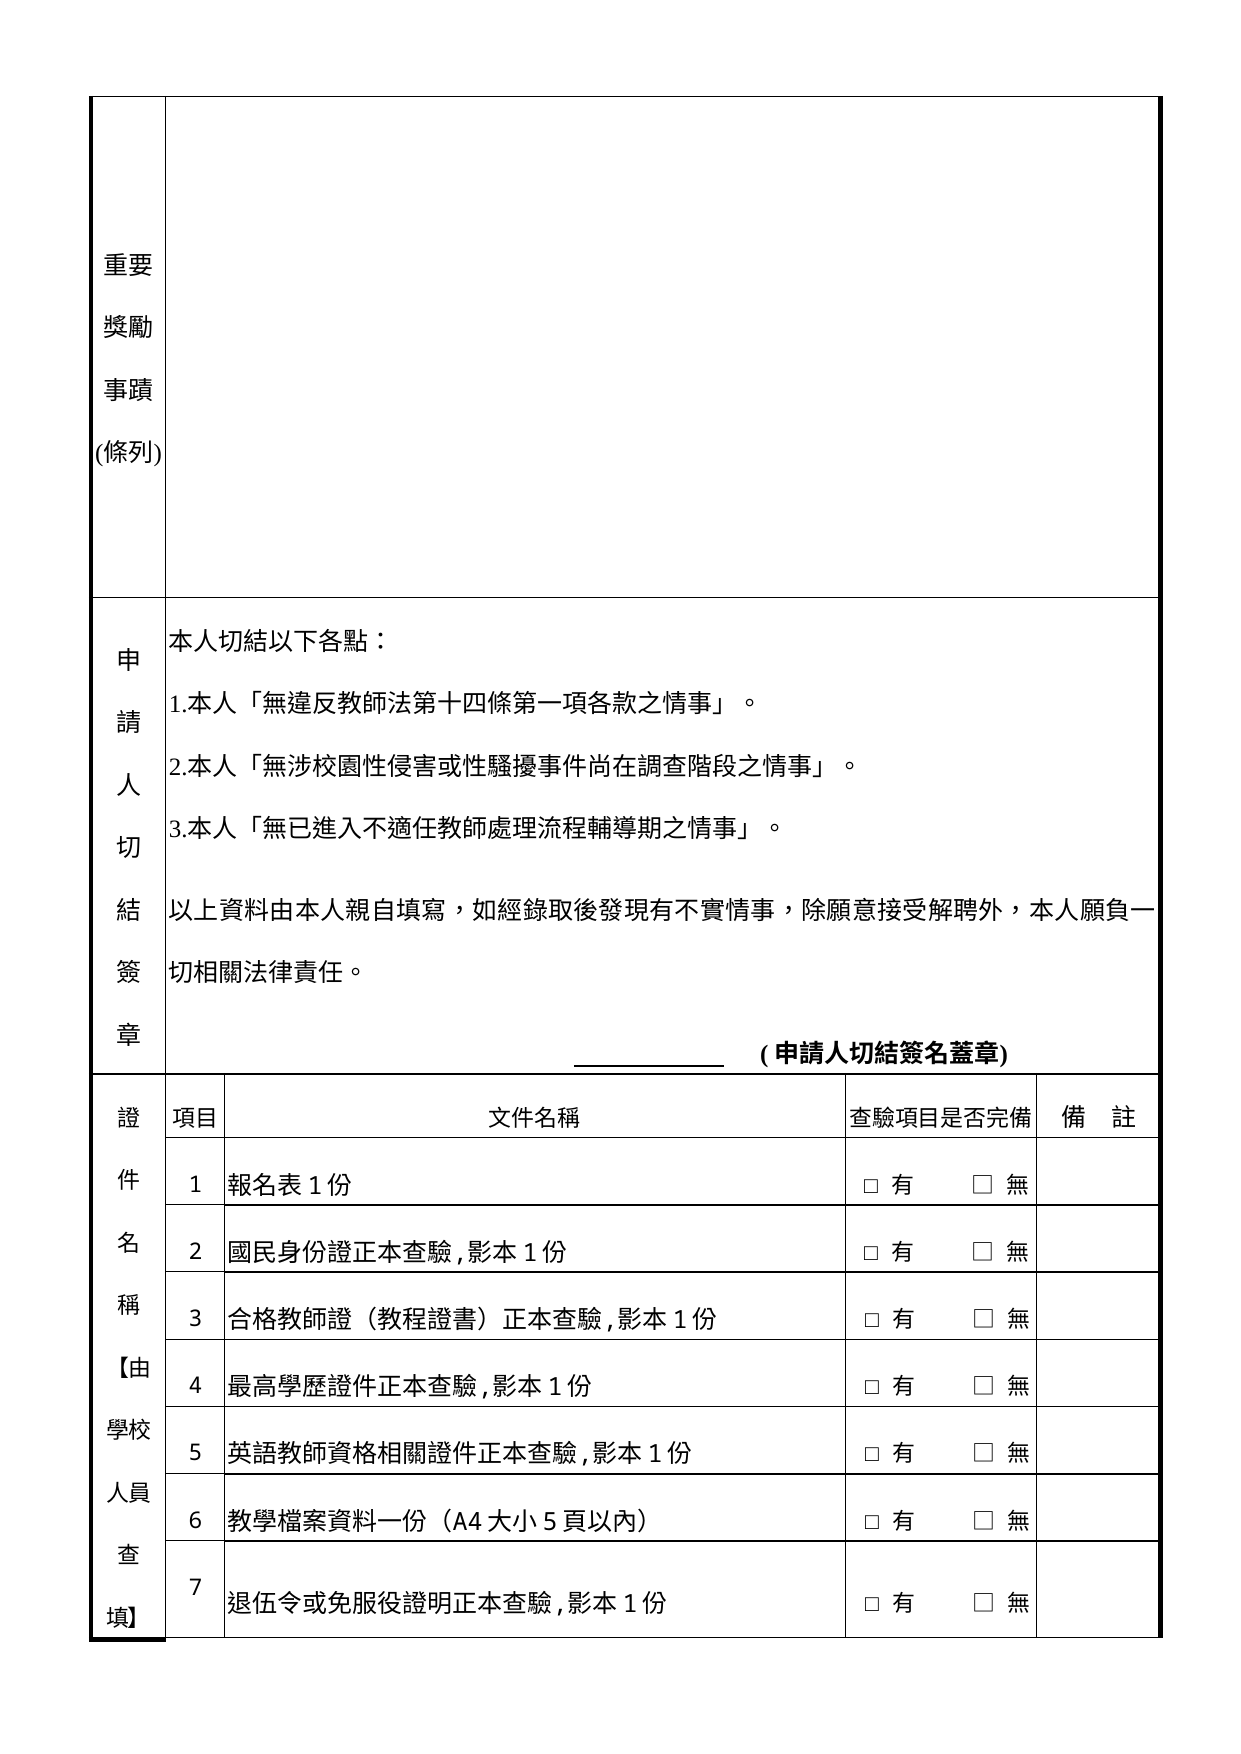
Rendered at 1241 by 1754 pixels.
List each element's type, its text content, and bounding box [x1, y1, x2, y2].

table_cell 3 [166, 1272, 224, 1338]
table_cell 4 [166, 1340, 224, 1406]
table_cell 1 [166, 1138, 224, 1204]
table_cell □ 有 □ 無 [846, 1138, 1036, 1204]
table_cell 項目 [166, 1075, 224, 1137]
table_cell 2 [166, 1205, 224, 1271]
table_cell 重要 獎勵 事蹟 (條列) [93, 97, 165, 597]
table_cell 合格教師證（教程證書）正本查驗,影本1份 [225, 1273, 845, 1338]
table_cell □ 有 □ 無 [846, 1542, 1036, 1637]
table_cell 國民身份證正本查驗,影本1份 [225, 1206, 845, 1271]
table_cell 報名表1份 [225, 1138, 845, 1204]
table_cell 退伍令或免服役證明正本查驗,影本1份 [225, 1542, 845, 1637]
table_cell □ 有 □ 無 [846, 1273, 1036, 1338]
table_cell [1037, 1340, 1158, 1406]
table_cell 證 件 名 稱 【由學校人員查填】 [93, 1075, 165, 1637]
table_cell □ 有 □ 無 [846, 1475, 1036, 1540]
table_cell 申 請 人 切 結 簽 章 [93, 598, 165, 1073]
table_cell [1037, 1407, 1158, 1473]
table_cell [1037, 1273, 1158, 1338]
table_cell [1037, 1138, 1158, 1204]
table_cell 本人切結以下各點： 1.本人「無違反教師法第十四條第一項各款之情事」。 2.本人「無涉校園性侵害或性騷擾事件尚在調查階段之情事」。 3.本人「無已進入不適任教師處理流程輔導期之情事」。 以上資料由本人親自填寫，如經錄取後發現有不實情事，除願意接受解聘外，本人願負一切相關法律責任。 ( 申請人切結簽名蓋章) [166, 598, 1158, 1073]
table_cell □ 有 □ 無 [846, 1407, 1036, 1473]
table_cell 文件名稱 [225, 1075, 845, 1137]
table_cell [166, 97, 1158, 597]
table_cell □ 有 □ 無 [846, 1340, 1036, 1406]
table_cell 備 註 [1037, 1075, 1158, 1137]
table_cell 教學檔案資料一份（A4大小5頁以內） [225, 1475, 845, 1540]
table_cell 查驗項目是否完備 [846, 1075, 1036, 1137]
table_cell [1037, 1206, 1158, 1271]
table_cell 最高學歷證件正本查驗,影本1份 [225, 1340, 845, 1406]
table_cell [1037, 1542, 1158, 1637]
table_cell 7 [166, 1541, 224, 1637]
table_cell 6 [166, 1474, 224, 1540]
table_cell 英語教師資格相關證件正本查驗,影本1份 [225, 1407, 845, 1473]
table_cell □ 有 □ 無 [846, 1206, 1036, 1271]
table_cell [1037, 1475, 1158, 1540]
table_cell 5 [166, 1407, 224, 1473]
